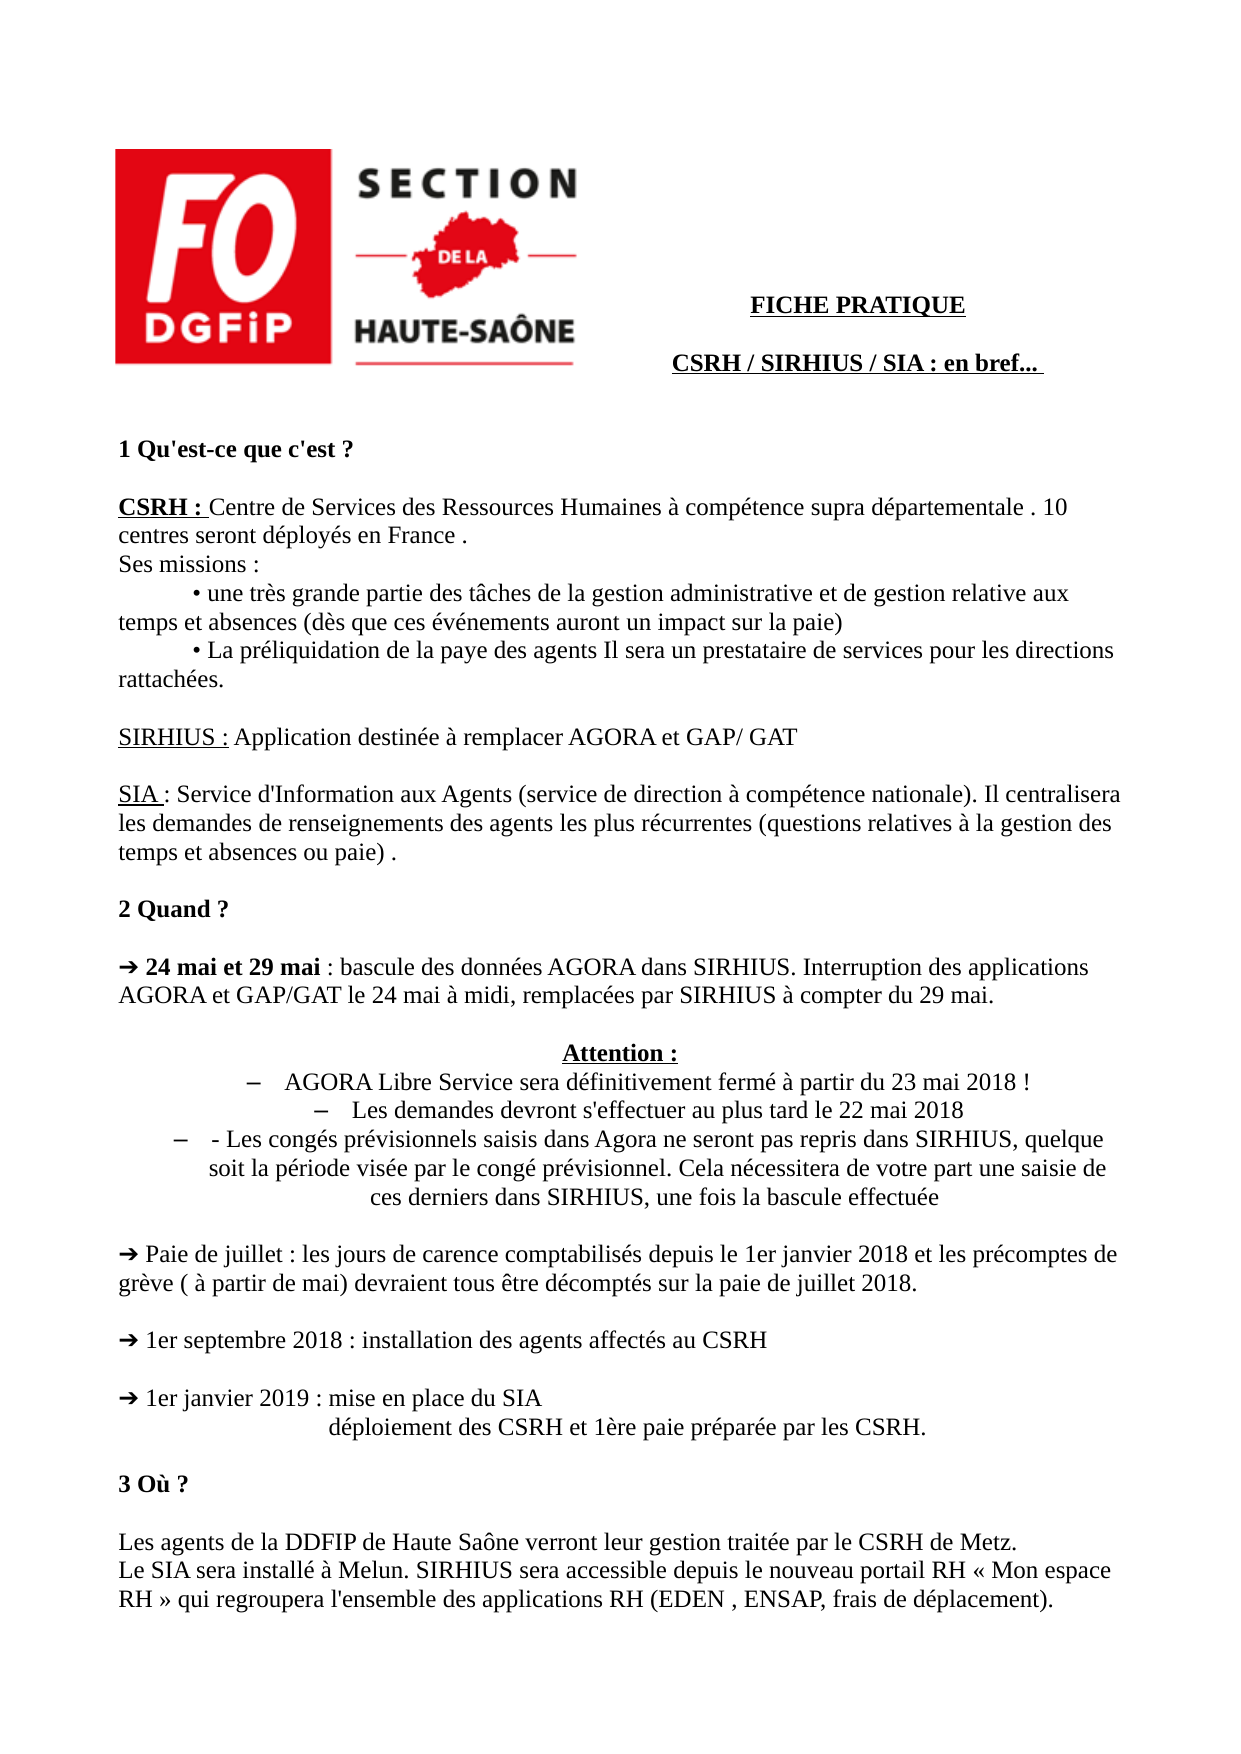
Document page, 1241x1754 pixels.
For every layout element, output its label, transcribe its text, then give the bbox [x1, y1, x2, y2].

text CSRH / SIRHIUS / SIA : en bref... [118, 348, 1122, 377]
text Le SIA sera installé à Melun. SIRHIUS sera accessible depuis le nouveau portail RH « Mon espace RH » qui regroupera l'ensemble des applications RH (EDEN , ENSAP, frais de déplacement). [118, 1556, 1122, 1613]
list AGORA Libre Service sera définitivement fermé à partir du 23 mai 2018 ! [156, 1067, 1122, 1096]
text 3 Où ? [118, 1469, 1122, 1498]
text SIRHIUS : Application destinée à remplacer AGORA et GAP/ GAT [118, 722, 1122, 751]
text ➔ Paie de juillet : les jours de carence comptabilisés depuis le 1er janvier 2018 et les précomptes de grève ( à partir de mai) devraient tous être décomptés sur la paie de juillet 2018. [118, 1239, 1122, 1297]
text FICHE PRATIQUE [594, 291, 1122, 319]
text • La préliquidation de la paye des agents Il sera un prestataire de services pour les directions rattachées. [118, 636, 1122, 693]
text ➔ 1er janvier 2019 : mise en place du SIA [118, 1383, 1122, 1412]
text SIA : Service d'Information aux Agents (service de direction à compétence nationale). Il centralisera les demandes de renseignements des agents les plus récurrentes (questions relatives à la gestion des temps et absences ou paie) . [118, 779, 1122, 866]
list Les demandes devront s'effectuer au plus tard le 22 mai 2018 [156, 1096, 1122, 1124]
text Les agents de la DDFIP de Haute Saône verront leur gestion traitée par le CSRH de Metz. [118, 1527, 1122, 1556]
list - Les congés prévisionnels saisis dans Agora ne seront pas repris dans SIRHIUS, quelque soit la période visée par le congé prévisionnel. Cela nécessitera de votre part une saisie de ces derniers dans SIRHIUS, une fois la bascule effectuée [156, 1124, 1122, 1211]
text 1 Qu'est-ce que c'est ? [118, 434, 1122, 463]
text ➔ 1er septembre 2018 : installation des agents affectés au CSRH [118, 1326, 1122, 1354]
text Attention : [118, 1038, 1122, 1067]
text Ses missions : [118, 549, 1122, 578]
text déploiement des CSRH et 1ère paie préparée par les CSRH. [118, 1412, 1122, 1441]
text 2 Quand ? [118, 894, 1122, 923]
text ➔ 24 mai et 29 mai : bascule des données AGORA dans SIRHIUS. Interruption des applications AGORA et GAP/GAT le 24 mai à midi, remplacées par SIRHIUS à compter du 29 mai. [118, 952, 1122, 1009]
text CSRH : Centre de Services des Ressources Humaines à compétence supra départementale . 10 centres seront déployés en France . [118, 492, 1122, 549]
picture [115, 149, 594, 367]
text • une très grande partie des tâches de la gestion administrative et de gestion relative aux temps et absences (dès que ces événements auront un impact sur la paie) [118, 578, 1122, 636]
